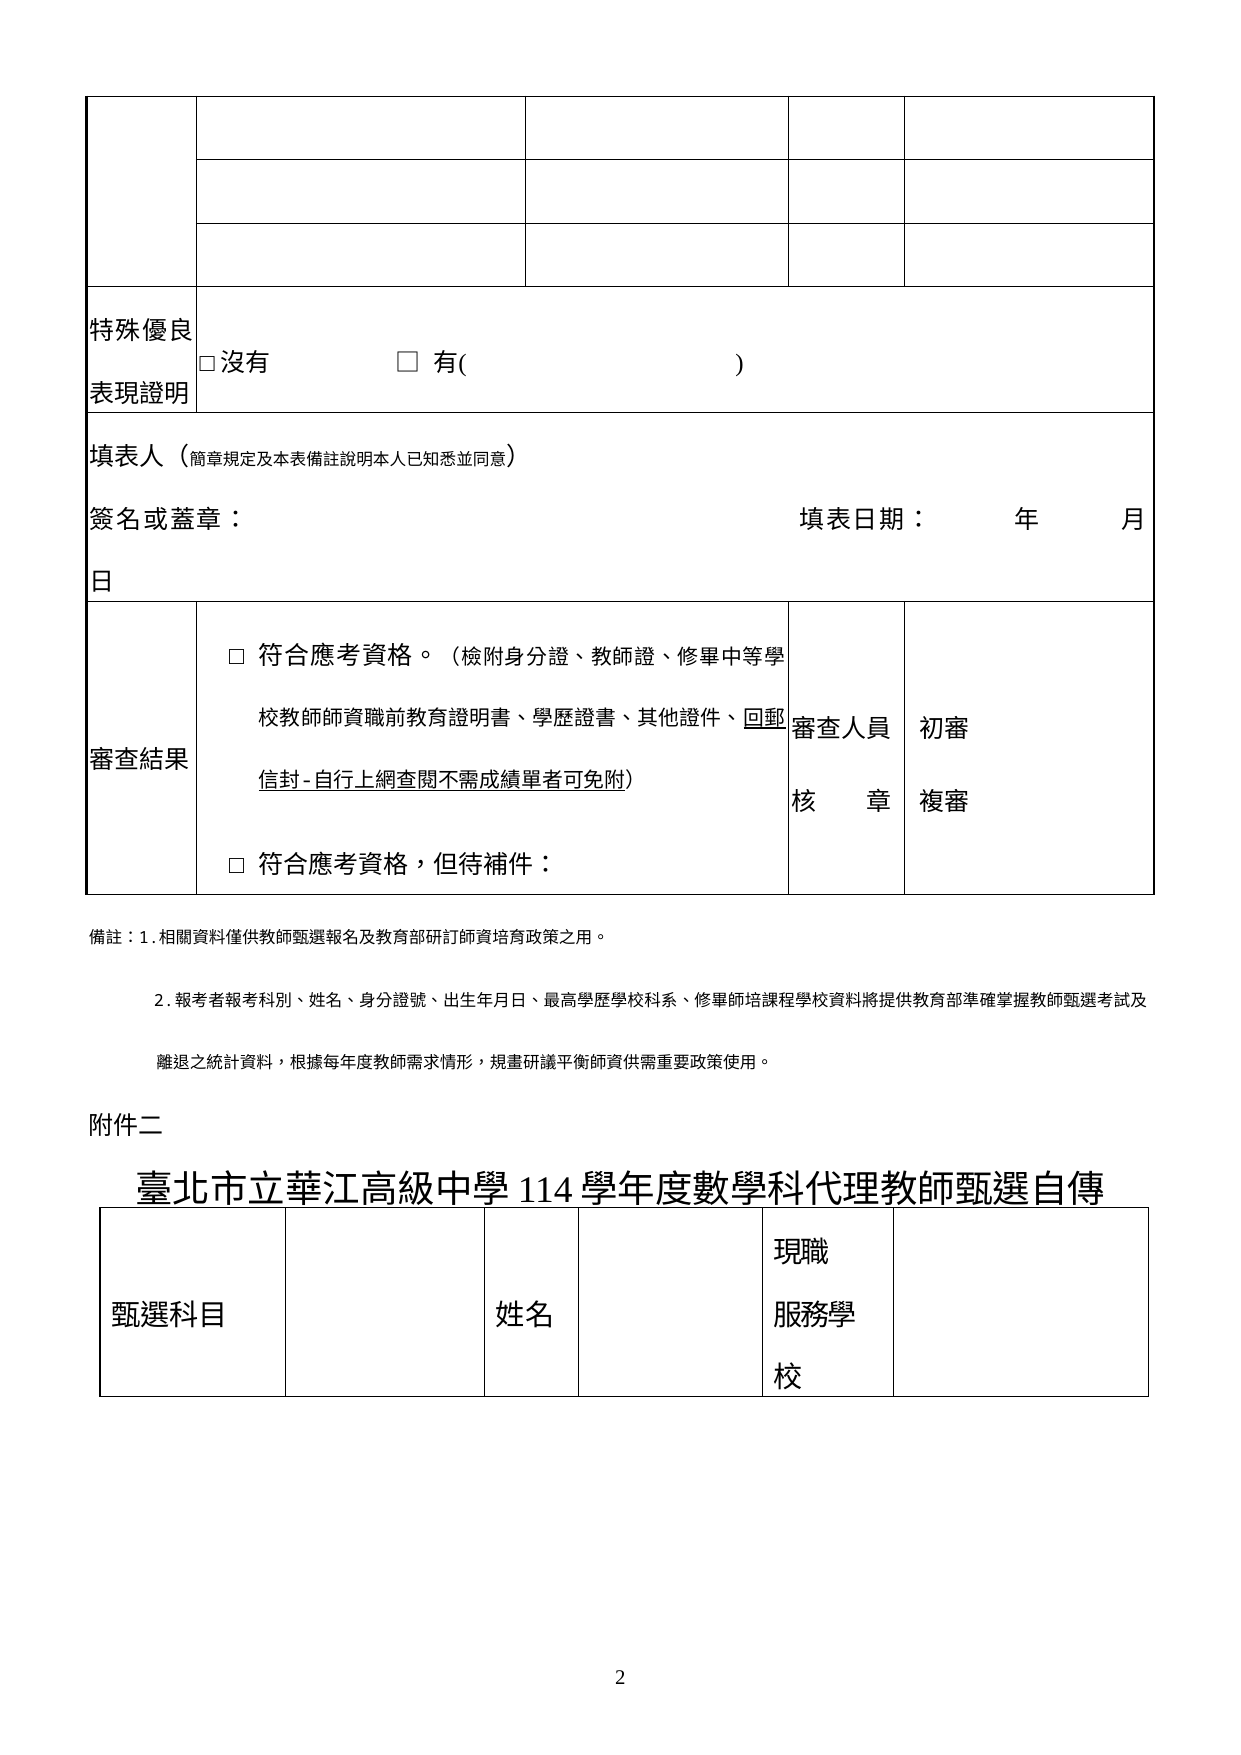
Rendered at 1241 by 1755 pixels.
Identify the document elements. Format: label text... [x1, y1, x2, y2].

table_cell 審查人員 核 章 [789, 602, 904, 893]
table_cell [197, 160, 525, 223]
table_header 姓名 [485, 1208, 578, 1396]
table_cell 審查結果 [88, 602, 196, 893]
table_cell [905, 160, 1153, 223]
table_cell 初審 複審 [905, 602, 1153, 893]
text 附件二 [89, 1082, 1152, 1144]
table_cell [88, 97, 196, 286]
table_cell [526, 224, 788, 286]
text 備註：1.相關資料僅供教師甄選報名及教育部研訂師資培育政策之用。 [89, 895, 1152, 957]
table_cell □ 沒有 □ 有( ) [197, 287, 1153, 412]
table_cell 符合應考資格。（檢附身分證、教師證、修畢中等學校教師師資職前教育證明書、學歷證書、其他證件、回郵信封-自行上網查閱不需成績單者可免附） 符合應考資格，但待補件： [197, 602, 788, 893]
text 臺北市立華江高級中學114學年度數學科代理教師甄選自傳 [89, 1144, 1152, 1207]
table_cell [789, 224, 904, 286]
table_cell 特殊優良表現證明 [88, 287, 196, 412]
table_cell [526, 97, 788, 159]
table_header 甄選科目 [101, 1208, 285, 1396]
table_header [894, 1208, 1148, 1396]
table_cell [197, 97, 525, 159]
table_cell [789, 97, 904, 159]
table_header [579, 1208, 762, 1396]
table_cell [789, 160, 904, 223]
table_cell [526, 160, 788, 223]
table_header 現職 服務學校 [763, 1208, 893, 1396]
table_header [286, 1208, 484, 1396]
table_cell [197, 224, 525, 286]
table_cell [905, 97, 1153, 159]
table_cell [905, 224, 1153, 286]
table_cell 填表人（簡章規定及本表備註說明本人已知悉並同意） 簽名或蓋章： 填表日期： 年 月 日 [88, 413, 1153, 601]
text 2.報考者報考科別、姓名、身分證號、出生年月日、最高學歷學校科系、修畢師培課程學校資料將提供教育部準確掌握教師甄選考試及離退之統計資料，根據每年度教師需求情形，規畫研議平衡師資供需重要政策使用。 [73, 957, 1152, 1082]
